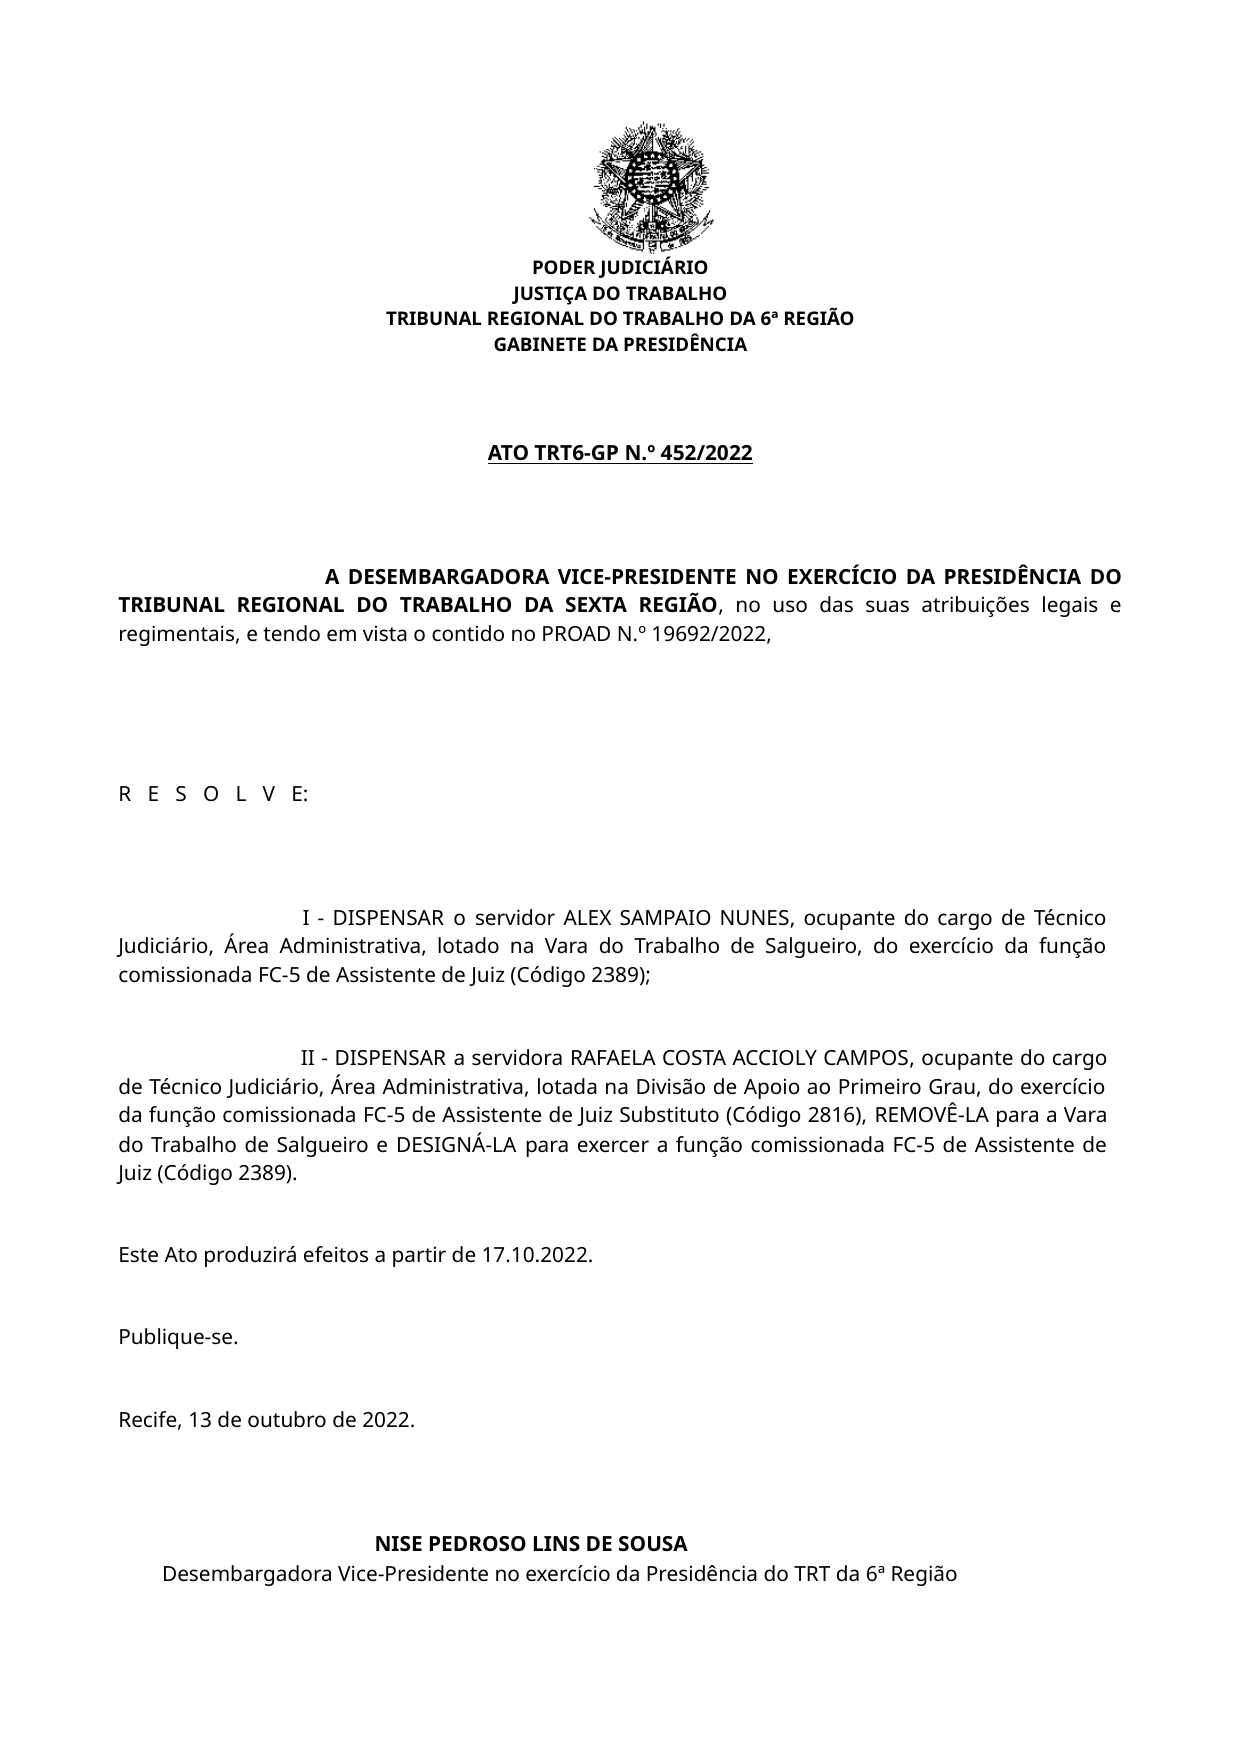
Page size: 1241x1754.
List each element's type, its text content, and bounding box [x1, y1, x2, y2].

text PODER JUDICIÁRIO [118, 254, 1122, 280]
text Desembargadora Vice-Presidente no exercício da Presidência do TRT da 6ª Região [118, 1558, 1107, 1587]
subtitle JUSTIÇA DO TRABALHO [118, 280, 1122, 306]
text TRIBUNAL REGIONAL DO TRABALHO DA 6ª REGIÃO [118, 306, 1122, 331]
text Recife, 13 de outubro de 2022. [118, 1405, 1107, 1433]
text I - DISPENSAR o servidor ALEX SAMPAIO NUNES, ocupante do cargo de Técnico Judiciário, Área Administrativa, lotado na Vara do Trabalho de Salgueiro, do exercício da função comissionada FC-5 de Assistente de Juiz (Código 2389); [118, 902, 1107, 988]
picture [587, 118, 717, 255]
text R E S O L V E: [118, 779, 1107, 807]
text GABINETE DA PRESIDÊNCIA [118, 331, 1122, 357]
text Publique-se. [118, 1322, 1107, 1351]
text NISE PEDROSO LINS DE SOUSA [118, 1528, 1122, 1558]
text II - DISPENSAR a servidora RAFAELA COSTA ACCIOLY CAMPOS, ocupante do cargo de Técnico Judiciário, Área Administrativa, lotada na Divisão de Apoio ao Primeiro Grau, do exercício da função comissionada FC-5 de Assistente de Juiz Substituto (Código 2816), REMOVÊ-LA para a Vara do Trabalho de Salgueiro e DESIGNÁ-LA para exercer a função comissionada FC-5 de Assistente de Juiz (Código 2389). [118, 1042, 1107, 1187]
text ATO TRT6-GP N.º 452/2022 [118, 438, 1122, 467]
text A DESEMBARGADORA VICE-PRESIDENTE NO EXERCÍCIO DA PRESIDÊNCIA DO TRIBUNAL REGIONAL DO TRABALHO DA SEXTA REGIÃO, no uso das suas atribuições legais e regimentais, e tendo em vista o contido no PROAD N.º 19692/2022, [118, 562, 1122, 647]
text Este Ato produzirá efeitos a partir de 17.10.2022. [118, 1240, 1107, 1269]
